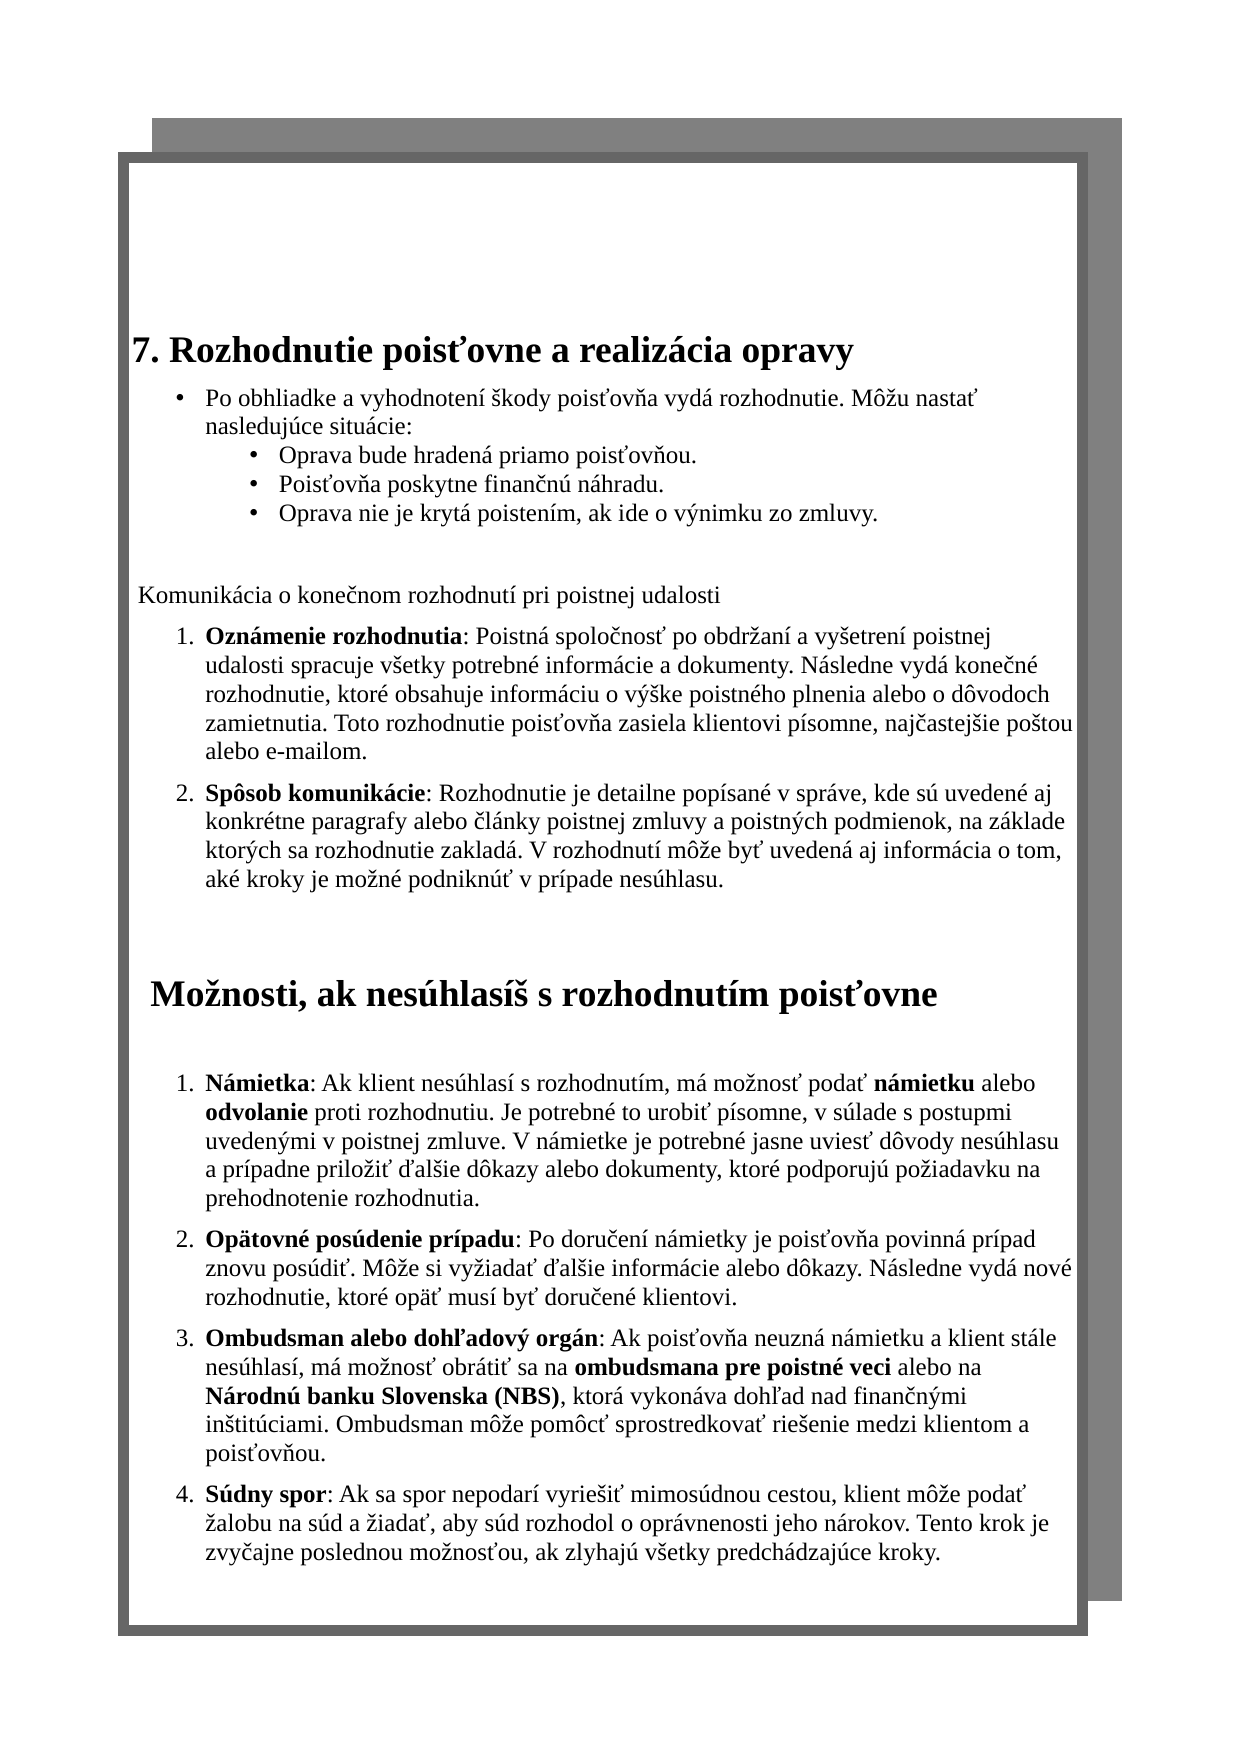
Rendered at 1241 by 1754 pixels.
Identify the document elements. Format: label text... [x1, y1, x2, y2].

subtitle Možnosti, ak nesúhlasíš s rozhodnutím poisťovne [131, 971, 1074, 1014]
list Námietka: Ak klient nesúhlasí s rozhodnutím, má možnosť podať námietku alebo odvolanie proti rozhodnutiu. Je potrebné to urobiť písomne, v súlade s postupmi uvedenými v poistnej zmluve. V námietke je potrebné jasne uviesť dôvody nesúhlasu a prípadne priložiť ďalšie dôkazy alebo dokumenty, ktoré podporujú požiadavku na prehodnotenie rozhodnutia. [176, 1068, 1074, 1212]
list Poisťovňa poskytne finančnú náhradu. [249, 469, 1074, 498]
list Ombudsman alebo dohľadový orgán: Ak poisťovňa neuzná námietku a klient stále nesúhlasí, má možnosť obrátiť sa na ombudsmana pre poistné veci alebo na Národnú banku Slovenska (NBS), ktorá vykonáva dohľad nad finančnými inštitúciami. Ombudsman môže pomôcť sprostredkovať riešenie medzi klientom a poisťovňou. [176, 1323, 1074, 1467]
subtitle 7. Rozhodnutie poisťovne a realizácia opravy [131, 327, 1074, 370]
list Oprava bude hradená priamo poisťovňou. [249, 440, 1074, 469]
list Oprava nie je krytá poistením, ak ide o výnimku zo zmluvy. [249, 498, 1074, 526]
text Komunikácia o konečnom rozhodnutí pri poistnej udalosti [131, 580, 1074, 609]
list Po obhliadke a vyhodnotení škody poisťovňa vydá rozhodnutie. Môžu nastať nasledujúce situácie: [176, 383, 1074, 440]
list Súdny spor: Ak sa spor nepodarí vyriešiť mimosúdnou cestou, klient môže podať žalobu na súd a žiadať, aby súd rozhodol o oprávnenosti jeho nárokov. Tento krok je zvyčajne poslednou možnosťou, ak zlyhajú všetky predchádzajúce kroky. [176, 1479, 1074, 1566]
list Oznámenie rozhodnutia: Poistná spoločnosť po obdržaní a vyšetrení poistnej udalosti spracuje všetky potrebné informácie a dokumenty. Následne vydá konečné rozhodnutie, ktoré obsahuje informáciu o výške poistného plnenia alebo o dôvodoch zamietnutia. Toto rozhodnutie poisťovňa zasiela klientovi písomne, najčastejšie poštou alebo e-mailom. [176, 621, 1074, 765]
list Opätovné posúdenie prípadu: Po doručení námietky je poisťovňa povinná prípad znovu posúdiť. Môže si vyžiadať ďalšie informácie alebo dôkazy. Následne vydá nové rozhodnutie, ktoré opäť musí byť doručené klientovi. [176, 1224, 1074, 1311]
list Spôsob komunikácie: Rozhodnutie je detailne popísané v správe, kde sú uvedené aj konkrétne paragrafy alebo články poistnej zmluvy a poistných podmienok, na základe ktorých sa rozhodnutie zakladá. V rozhodnutí môže byť uvedená aj informácia o tom, aké kroky je možné podniknúť v prípade nesúhlasu. [176, 778, 1074, 893]
